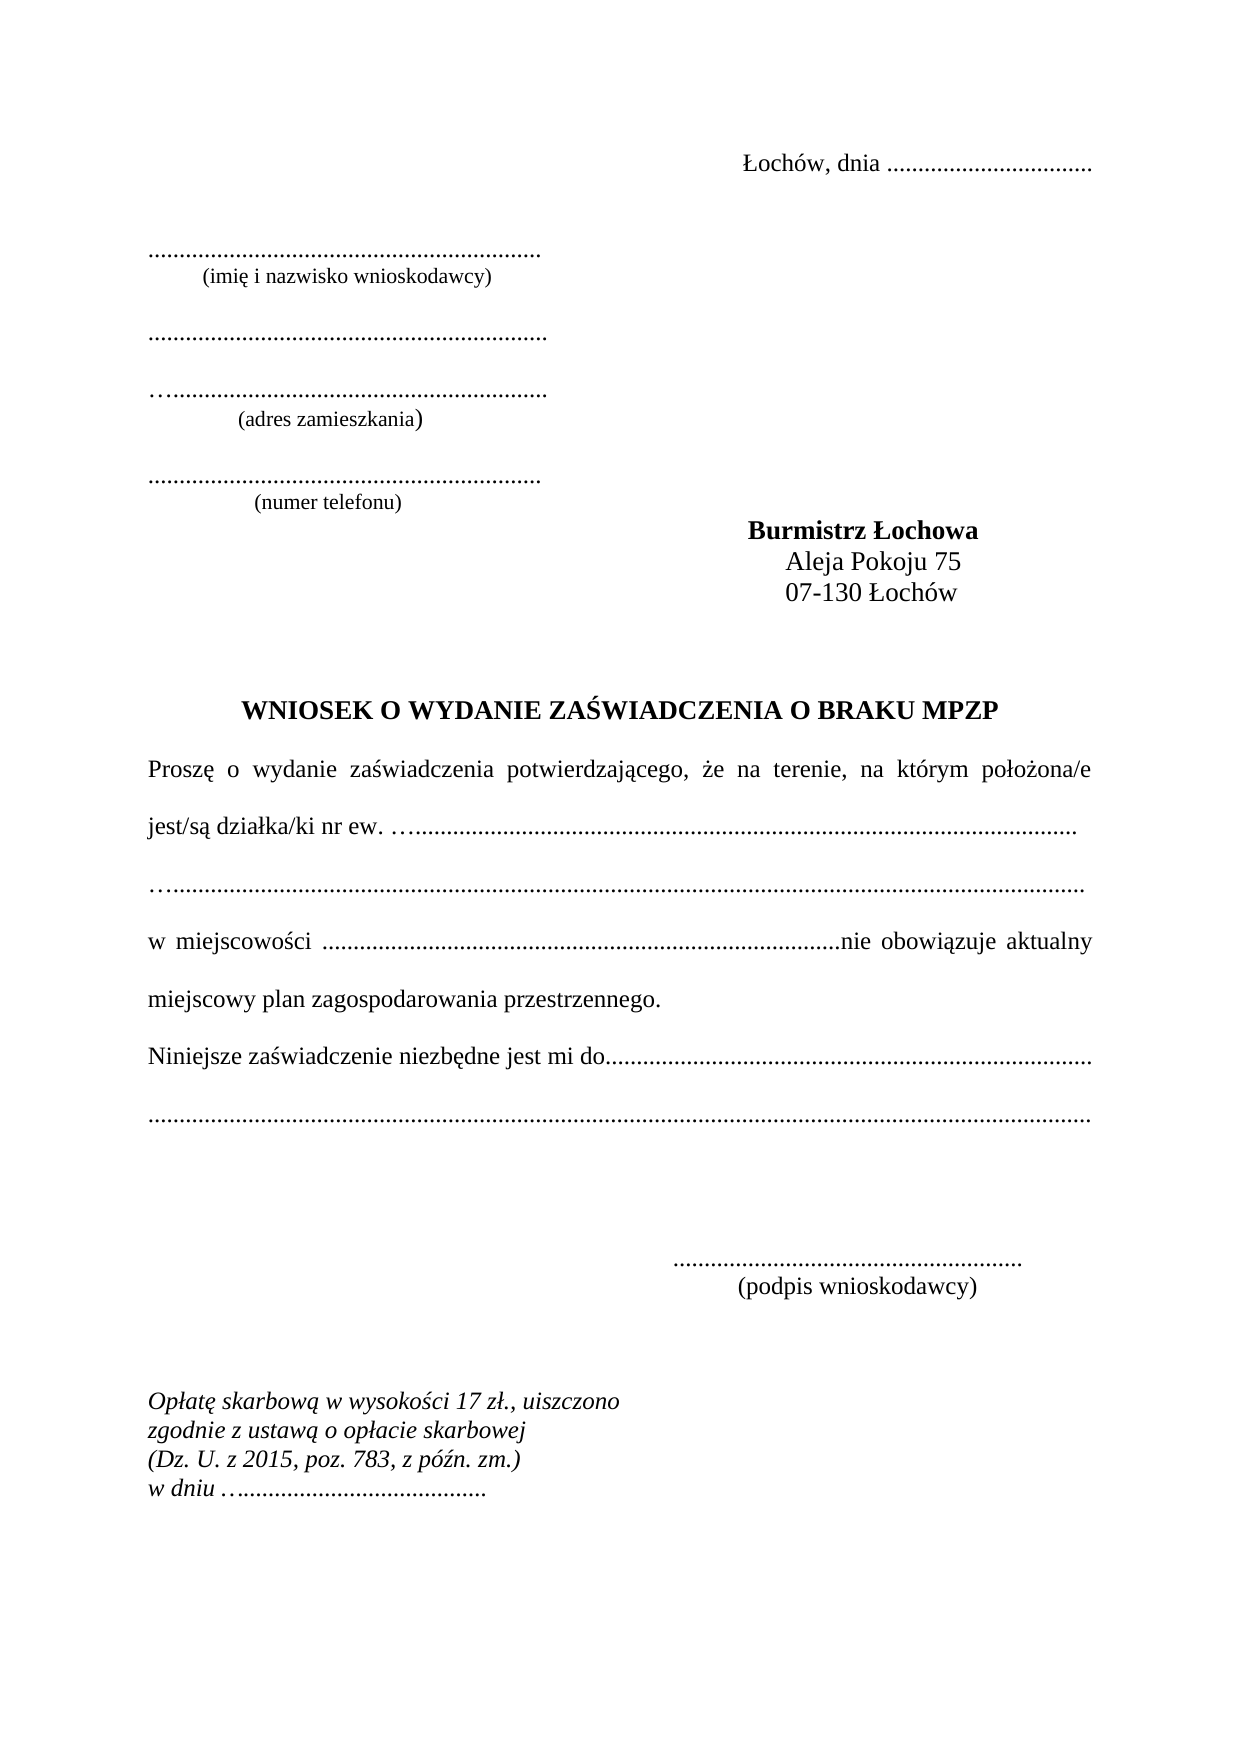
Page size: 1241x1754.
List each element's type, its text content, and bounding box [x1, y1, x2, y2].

text (podpis wnioskodawcy) [664, 1271, 1093, 1300]
text ................................................................ [148, 317, 1093, 345]
text ............................................................... [148, 460, 1093, 489]
text Proszę o wydanie zaświadczenia potwierdzającego, że na terenie, na którym położona/e jest/są działka/ki nr ew. ….......................................................................................................... [148, 754, 1093, 840]
text Opłatę skarbową w wysokości 17 zł., uiszczono [148, 1386, 1093, 1415]
text (Dz. U. z 2015, poz. 783, z późn. zm.) [148, 1444, 1093, 1473]
text (adres zamieszkania) [221, 403, 1093, 432]
subtitle Burmistrz Łochowa [748, 514, 1093, 545]
text ........................................................ [673, 1243, 1093, 1271]
text (imię i nazwisko wnioskodawcy) [148, 263, 1093, 288]
text Łochów, dnia ................................. [148, 148, 1093, 176]
subtitle WNIOSEK O WYDANIE ZAŚWIADCZENIA O BRAKU MPZP [148, 694, 1093, 725]
text …............................................................ [148, 374, 1093, 403]
text 07-130 Łochów [785, 577, 1093, 608]
text Aleja Pokoju 75 [785, 545, 1093, 577]
text …..................................................................................................................................................w miejscowości ...................................................................................nie obowiązuje aktualny miejscowy plan zagospodarowania przestrzennego. [148, 869, 1093, 1013]
text zgodnie z ustawą o opłacie skarbowej [148, 1415, 1093, 1444]
text ....................................................................................................................................................... [148, 1099, 1093, 1128]
text w dniu …....................................... [74, 1473, 1093, 1501]
text Niniejsze zaświadczenie niezbędne jest mi do.............................................................................. [148, 1041, 1093, 1070]
text (numer telefonu) [221, 489, 1093, 514]
text ............................................................... [148, 234, 1093, 263]
